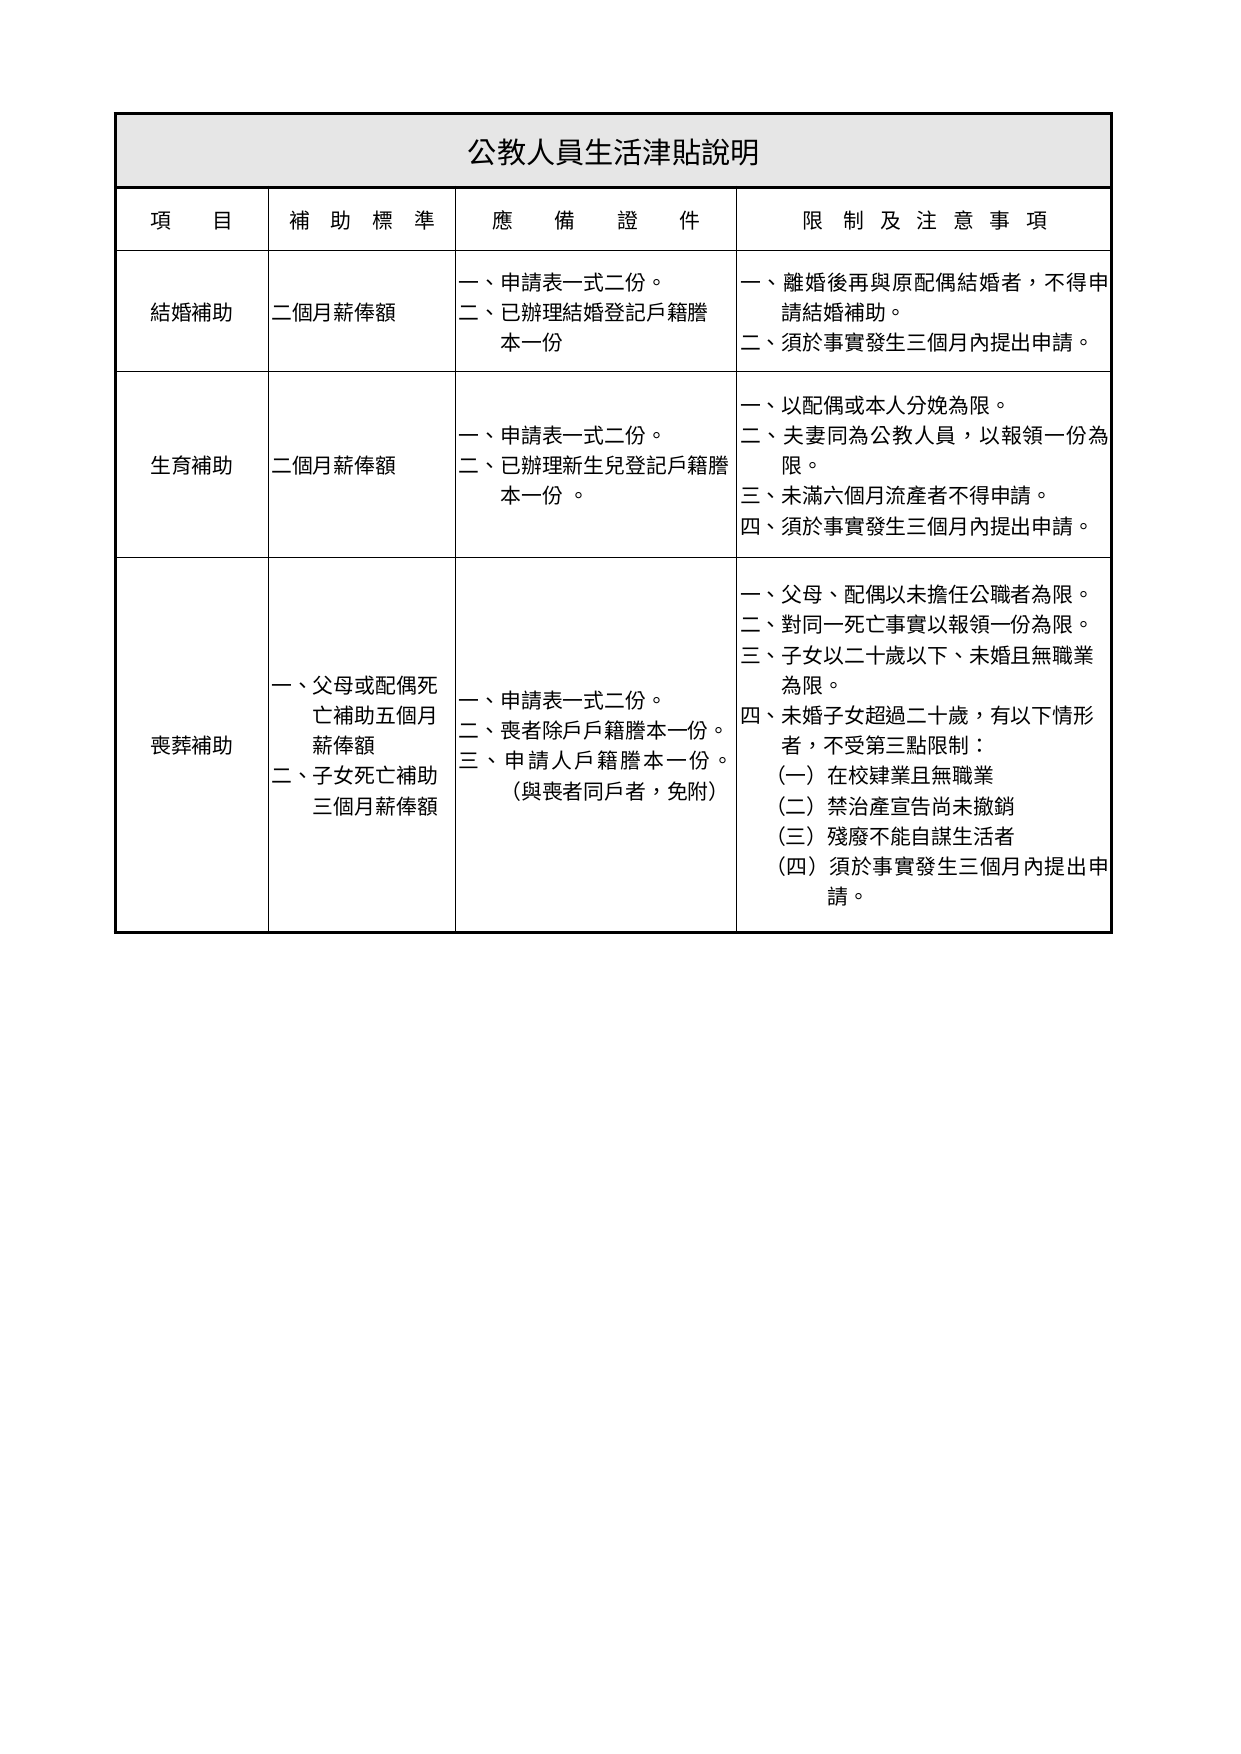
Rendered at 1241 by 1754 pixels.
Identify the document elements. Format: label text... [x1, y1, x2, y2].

table_cell 一、申請表一式二份。 二、已辦理新生兒登記戶籍謄本一份 。 [456, 372, 736, 557]
table_cell 二個月薪俸額 [269, 251, 455, 371]
table_cell 一、父母或配偶死亡補助五個月薪俸額 二、子女死亡補助三個月薪俸額 [269, 558, 455, 931]
table_cell 二個月薪俸額 [269, 372, 455, 557]
table_cell 結婚補助 [117, 251, 268, 371]
table_cell 一、離婚後再與原配偶結婚者，不得申請結婚補助。 二、須於事實發生三個月內提出申請。 [737, 251, 1110, 371]
table_cell 一、申請表一式二份。 二、喪者除戶戶籍謄本一份。 三、申請人戶籍謄本一份。（與喪者同戶者，免附） [456, 558, 736, 931]
table_cell 應 備 證 件 [456, 189, 736, 250]
table_cell 喪葬補助 [117, 558, 268, 931]
table_cell 限 制 及 注 意 事 項 [737, 189, 1110, 250]
table_cell 生育補助 [117, 372, 268, 557]
table_header 公教人員生活津貼說明 [117, 115, 1110, 186]
table_cell 一、申請表一式二份。 二、已辦理結婚登記戶籍謄 本一份 [456, 251, 736, 371]
table_cell 補 助 標 準 [269, 189, 455, 250]
table_cell 項 目 [117, 189, 268, 250]
table_cell 一、父母、配偶以未擔任公職者為限。 二、對同一死亡事實以報領一份為限。 三、子女以二十歲以下、未婚且無職業 為限。 四、未婚子女超過二十歲，有以下情形 者，不受第三點限制： （一）在校肄業且無職業 （二）禁治產宣告尚未撤銷 （三）殘廢不能自謀生活者 （四）須於事實發生三個月內提出申 請。 [737, 558, 1110, 931]
table_cell 一、以配偶或本人分娩為限。 二、夫妻同為公教人員，以報領一份為限。 三、未滿六個月流產者不得申請。 四、須於事實發生三個月內提出申請。 [737, 372, 1110, 557]
